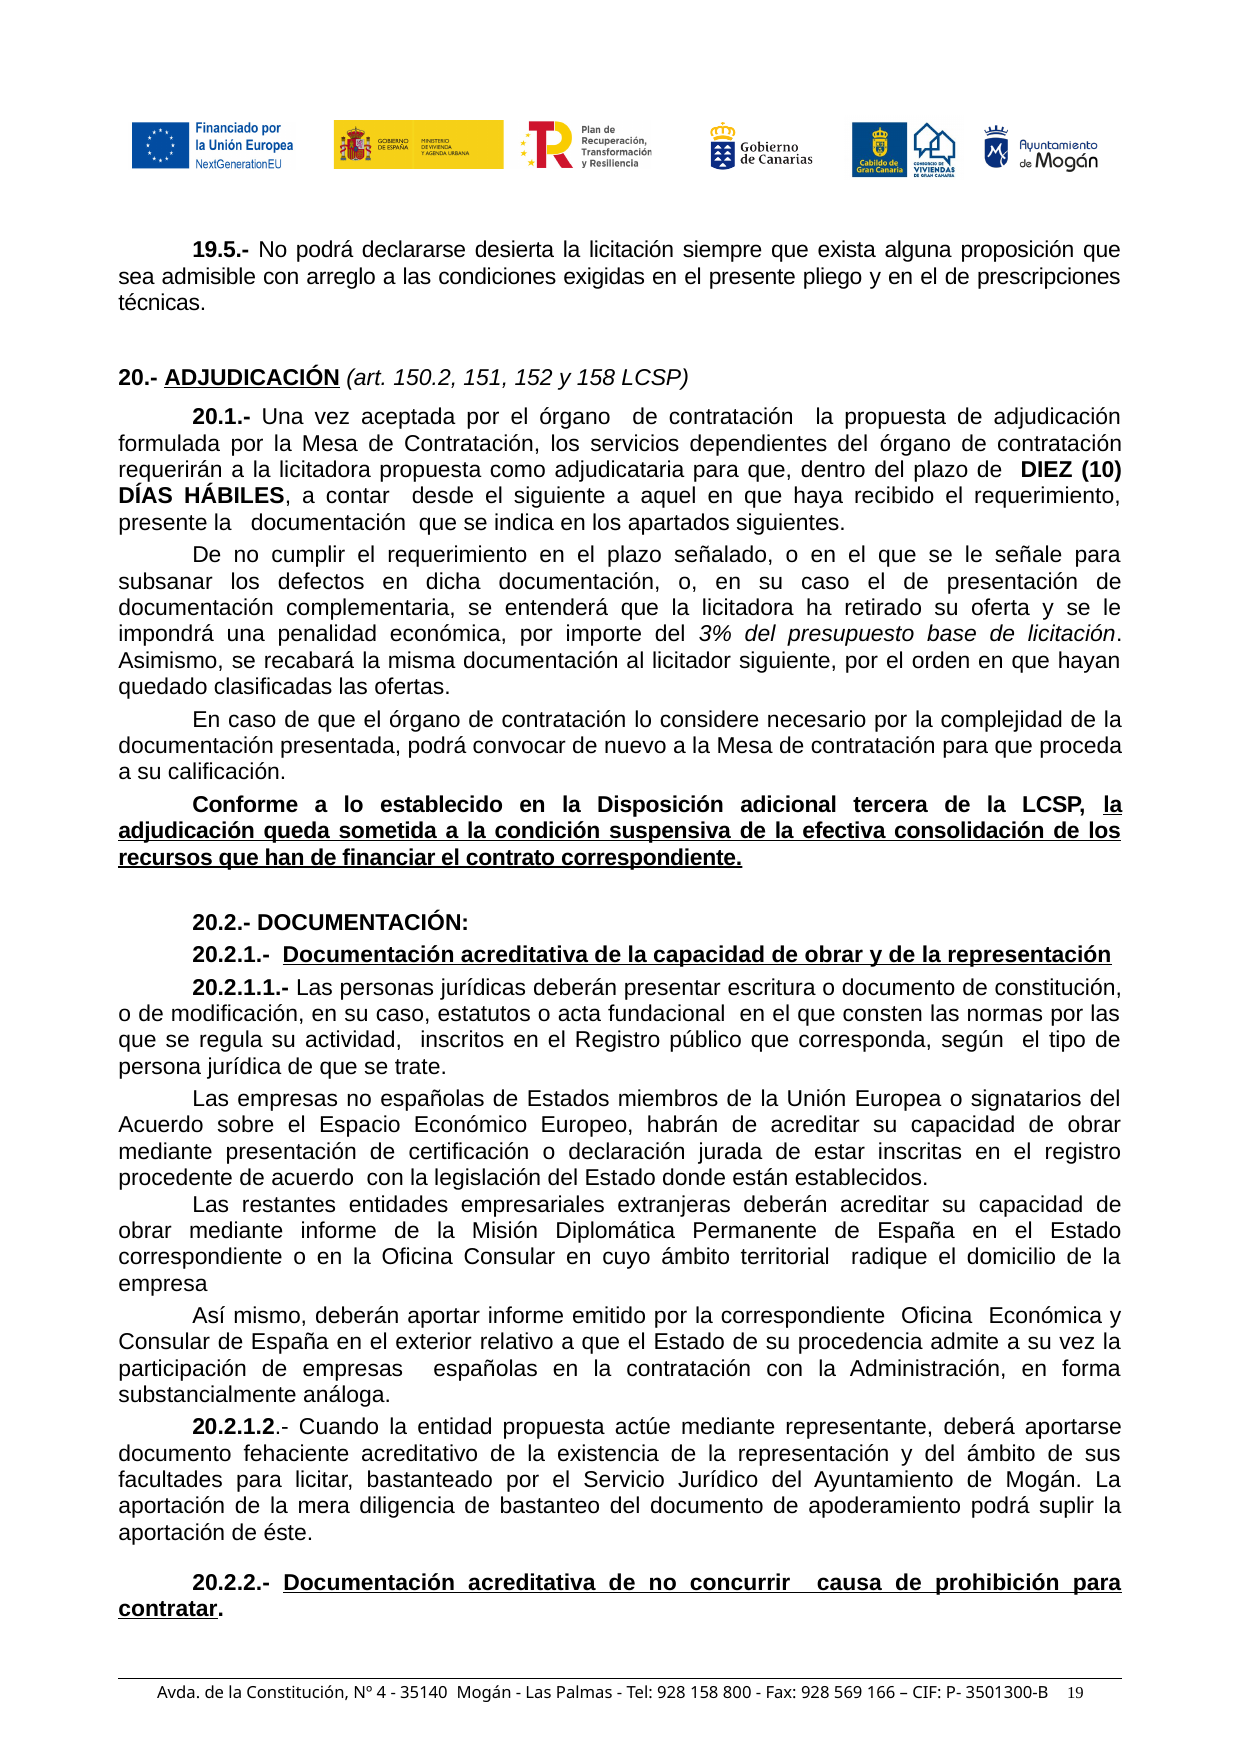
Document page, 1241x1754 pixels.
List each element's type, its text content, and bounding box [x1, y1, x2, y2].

picture [977, 114, 1106, 181]
text Así mismo, deberán aportar informe emitido por la correspondiente Oficina Económica y Consular de España en el exterior relativo a que el Estado de su procedencia admite a su vez la participación de empresas españolas en la contratación con la Administración, en forma substancialmente análoga. [118, 1302, 1122, 1407]
text 20.2.1.2.- Cuando la entidad propuesta actúe mediante representante, deberá aportarse documento fehaciente acreditativo de la existencia de la representación y del ámbito de sus facultades para licitar, bastanteado por el Servicio Jurídico del Ayuntamiento de Mogán. La aportación de la mera diligencia de bastanteo del documento de apoderamiento podrá suplir la aportación de éste. [118, 1413, 1122, 1545]
text Las restantes entidades empresariales extranjeras deberán acreditar su capacidad de obrar mediante informe de la Misión Diplomática Permanente de España en el Estado correspondiente o en la Oficina Consular en cuyo ámbito territorial radique el domicilio de la empresa [118, 1191, 1122, 1296]
picture [710, 122, 813, 170]
text 20.- ADJUDICACIÓN (art. 150.2, 151, 152 y 158 LCSP) [118, 364, 1122, 391]
text 20.2.1.1.- Las personas jurídicas deberán presentar escritura o documento de constitución, o de modificación, en su caso, estatutos o acta fundacional en el que consten las normas por las que se regula su actividad, inscritos en el Registro público que corresponda, según el tipo de persona jurídica de que se trate. [118, 974, 1122, 1079]
picture [843, 115, 964, 180]
text Las empresas no españolas de Estados miembros de la Unión Europea o signatarios del Acuerdo sobre el Espacio Económico Europeo, habrán de acreditar su capacidad de obrar mediante presentación de certificación o declaración jurada de estar inscritas en el registro procedente de acuerdo con la legislación del Estado donde están establecidos. [118, 1085, 1122, 1191]
text 20.2.2.- Documentación acreditativa de no concurrir causa de prohibición para contratar. [118, 1569, 1122, 1622]
text En caso de que el órgano de contratación lo considere necesario por la complejidad de la documentación presentada, podrá convocar de nuevo a la Mesa de contratación para que proceda a su calificación. [118, 706, 1122, 785]
picture [256, 122, 296, 170]
text 19.5.- No podrá declararse desierta la licitación siempre que exista alguna proposición que sea admisible con arreglo a las condiciones exigidas en el presente pliego y en el de prescripciones técnicas. [118, 236, 1122, 315]
text Conforme a lo establecido en la Disposición adicional tercera de la LCSP, la adjudicación queda sometida a la condición suspensiva de la efectiva consolidación de los recursos que han de financiar el contrato correspondiente. [118, 791, 1122, 870]
text 20.2.- DOCUMENTACIÓN: [118, 909, 1122, 935]
text 20.2.1.- Documentación acreditativa de la capacidad de obrar y de la representación [118, 941, 1122, 968]
text 20.1.- Una vez aceptada por el órgano de contratación la propuesta de adjudicación formulada por la Mesa de Contratación, los servicios dependientes del órgano de contratación requerirán a la licitadora propuesta como adjudicataria para que, dentro del plazo de DIEZ (10) DÍAS HÁBILES, a contar desde el siguiente a aquel en que haya recibido el requerimiento, presente la documentación que se indica en los apartados siguientes. [118, 403, 1122, 535]
text De no cumplir el requerimiento en el plazo señalado, o en el que se le señale para subsanar los defectos en dicha documentación, o, en su caso el de presentación de documentación complementaria, se entenderá que la licitadora ha retirado su oferta y se le impondrá una penalidad económica, por importe del 3% del presupuesto base de licitación. Asimismo, se recabará la misma documentación al licitador siguiente, por el orden en que hayan quedado clasificadas las ofertas. [118, 541, 1122, 699]
